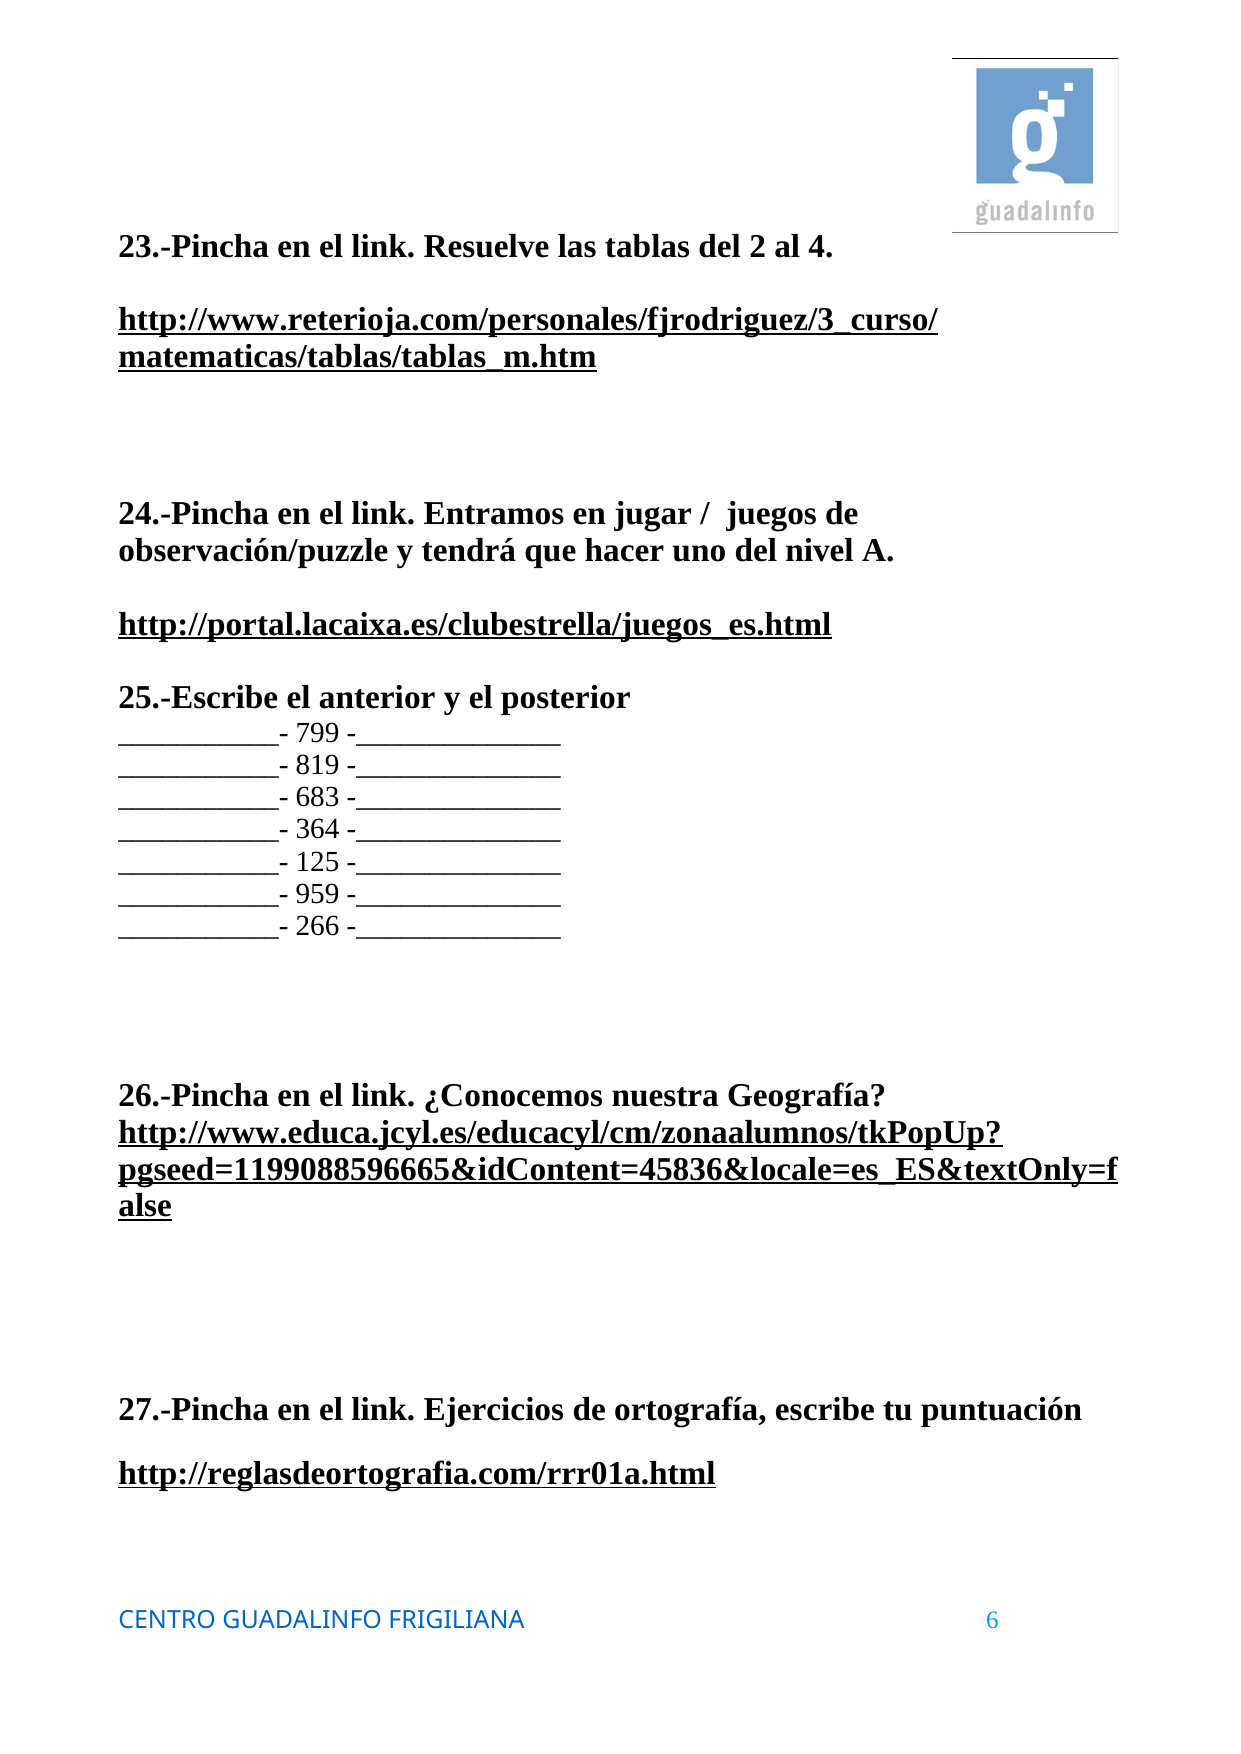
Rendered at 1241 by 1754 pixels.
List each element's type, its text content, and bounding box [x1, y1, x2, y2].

text ___________- 266 -______________ [118, 910, 1122, 942]
text http://www.reterioja.com/personales/fjrodriguez/3_curso/matematicas/tablas/tablas_m.htm [118, 301, 1122, 375]
text ___________- 364 -______________ [118, 813, 1122, 845]
text ___________- 125 -______________ [118, 845, 1122, 877]
text 27.-Pincha en el link. Ejercicios de ortografía, escribe tu puntuación [118, 1390, 1122, 1427]
text ___________- 959 -______________ [118, 877, 1122, 910]
text http://reglasdeortografia.com/rrr01a.html [118, 1455, 1122, 1492]
text 23.-Pincha en el link. Resuelve las tablas del 2 al 4. [118, 227, 1122, 264]
picture [952, 58, 1119, 233]
text ___________- 819 -______________ [118, 748, 1122, 781]
text ___________- 799 -______________ [118, 716, 1122, 748]
text 26.-Pincha en el link. ¿Conocemos nuestra Geografía? [118, 1076, 1122, 1113]
text http://www.educa.jcyl.es/educacyl/cm/zonaalumnos/tkPopUp?pgseed=1199088596665&idContent=45836&locale=es_ES&textOnly=false [118, 1113, 1122, 1224]
text ___________- 683 -______________ [118, 781, 1122, 813]
text 24.-Pincha en el link. Entramos en jugar / juegos de observación/puzzle y tendrá que hacer uno del nivel A. [118, 495, 1122, 568]
text 25.-Escribe el anterior y el posterior [118, 679, 1122, 716]
text http://portal.lacaixa.es/clubestrella/juegos_es.html [118, 605, 1122, 642]
